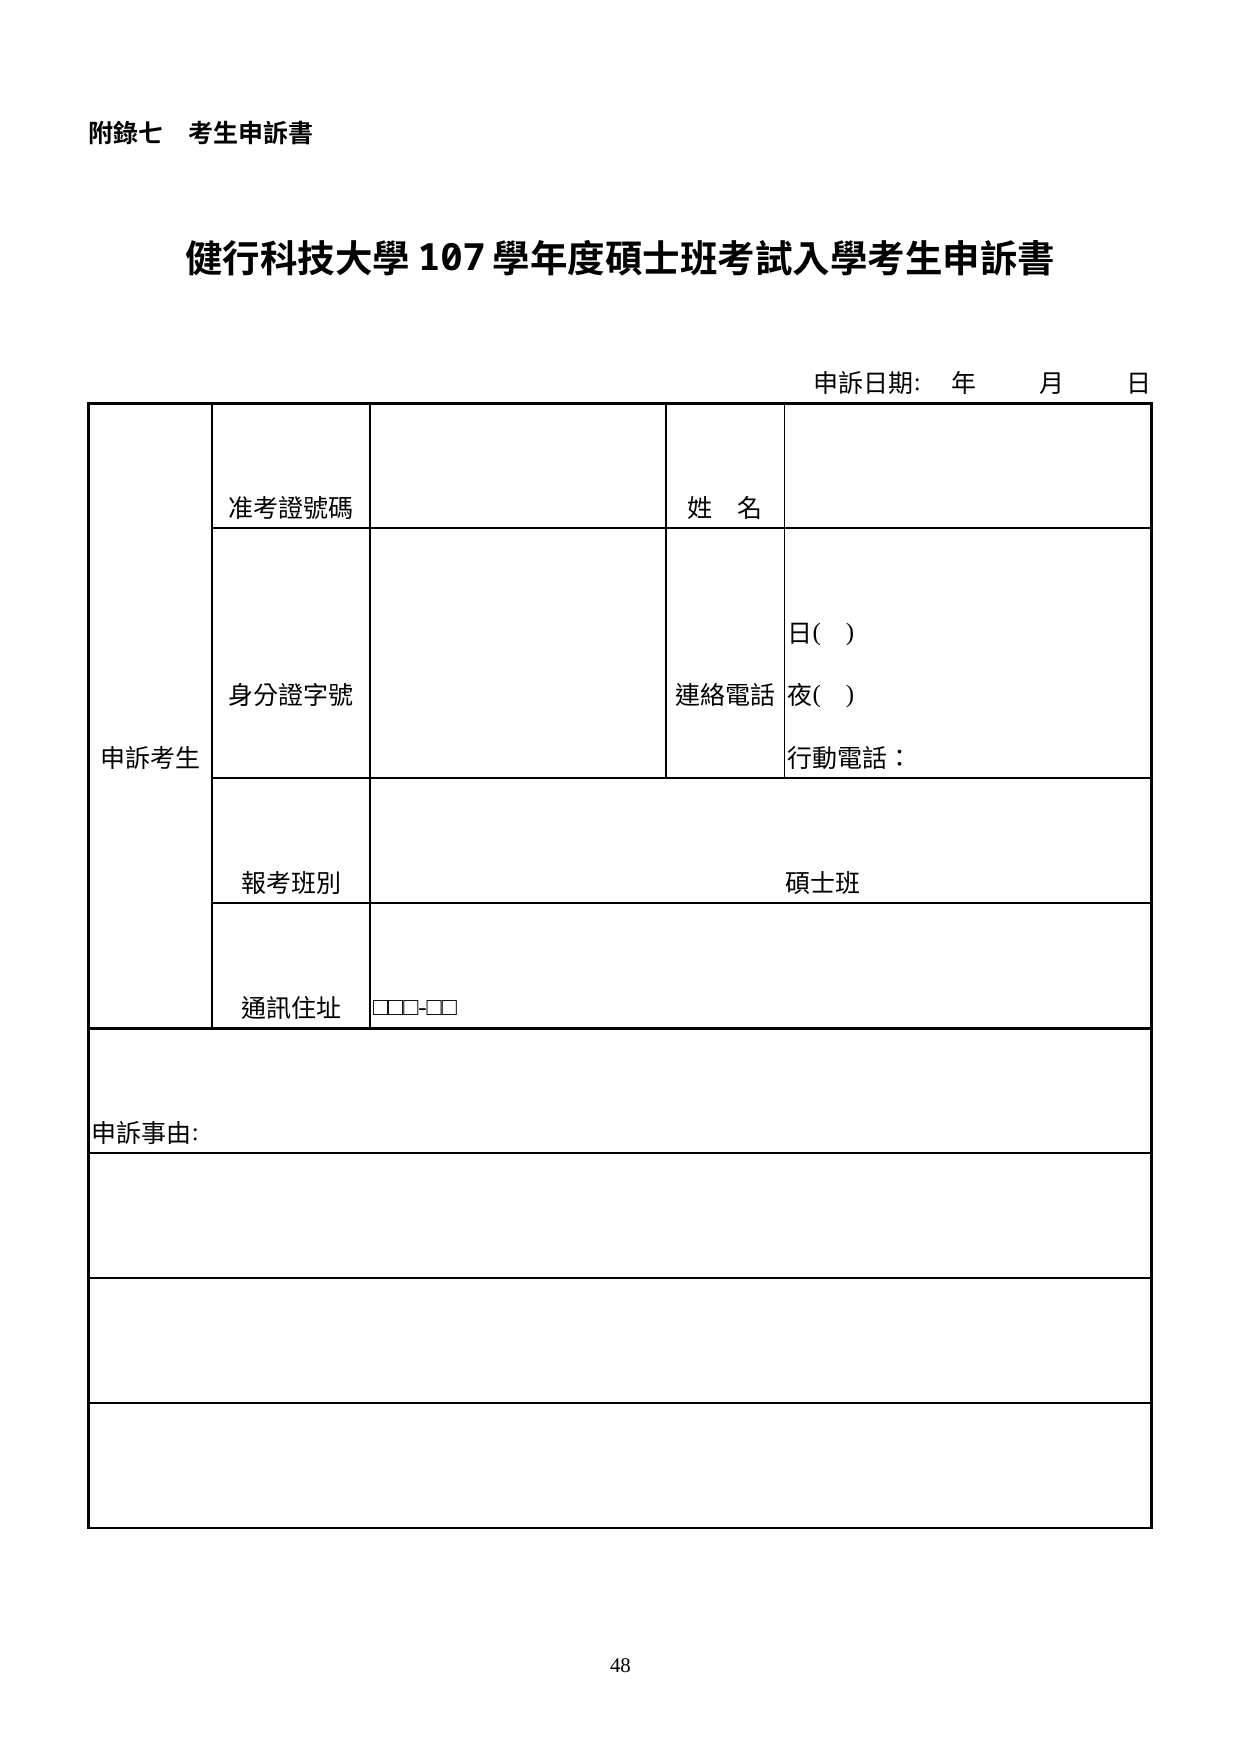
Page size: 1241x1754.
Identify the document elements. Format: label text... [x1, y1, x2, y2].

table_cell [371, 529, 665, 777]
table_header [785, 405, 1150, 527]
table_cell 碩士班 [371, 779, 1150, 902]
table_cell 申訴事由: [90, 1030, 1150, 1152]
table_cell 日( ) 夜( ) 行動電話： [785, 529, 1150, 777]
table_cell [90, 1279, 1150, 1402]
text 健行科技大學107學年度碩士班考試入學考生申訴書 [89, 214, 1152, 277]
table_cell 報考班別 [213, 779, 369, 902]
table_cell [90, 1154, 1150, 1277]
text 附錄七 考生申訴書 [89, 89, 1152, 152]
table_header 准考證號碼 [213, 405, 369, 527]
table_cell 通訊住址 [213, 904, 369, 1027]
table_header [371, 405, 665, 527]
table_header 姓 名 [667, 405, 784, 527]
table_cell □□□-□□ [371, 904, 1150, 1027]
table_cell 身分證字號 [213, 529, 369, 777]
table_cell [90, 1404, 1150, 1527]
table_header 申訴考生 [90, 405, 211, 1027]
table_cell 連絡電話 [667, 529, 784, 777]
text 申訴日期: 年 月 日 [89, 339, 1152, 402]
